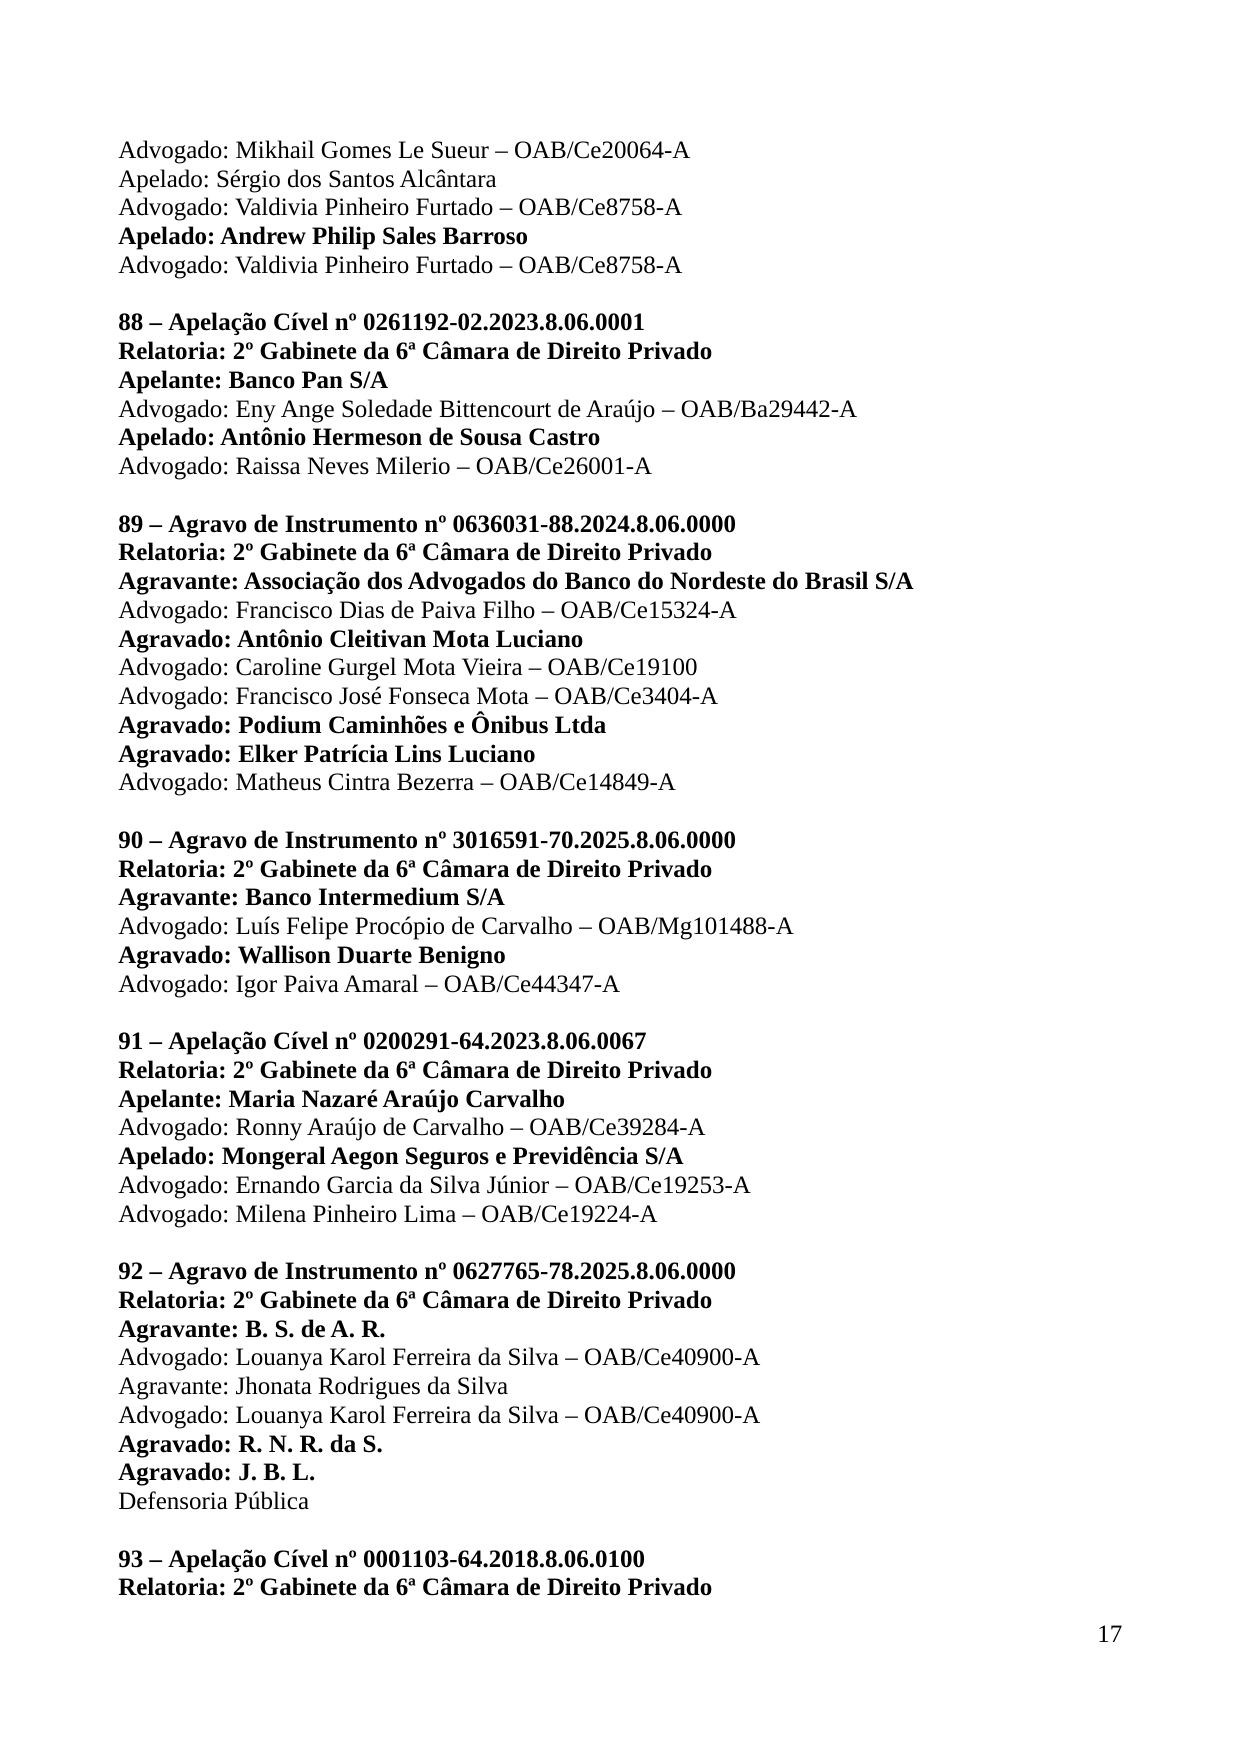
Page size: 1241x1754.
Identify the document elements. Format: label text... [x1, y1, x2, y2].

text 88 – Apelação Cível nº 0261192-02.2023.8.06.0001 Relatoria: 2º Gabinete da 6ª Câmara de Direito Privado Apelante: Banco Pan S/A Advogado: Eny Ange Soledade Bittencourt de Araújo – OAB/Ba29442-A Apelado: Antônio Hermeson de Sousa Castro Advogado: Raissa Neves Milerio – OAB/Ce26001-A [118, 279, 1122, 480]
text 90 – Agravo de Instrumento nº 3016591-70.2025.8.06.0000 Relatoria: 2º Gabinete da 6ª Câmara de Direito Privado Agravante: Banco Intermedium S/A Advogado: Luís Felipe Procópio de Carvalho – OAB/Mg101488-A Agravado: Wallison Duarte Benigno Advogado: Igor Paiva Amaral – OAB/Ce44347-A [118, 796, 1122, 997]
text Defensoria Pública [118, 1486, 1122, 1515]
text 93 – Apelação Cível nº 0001103-64.2018.8.06.0100 Relatoria: 2º Gabinete da 6ª Câmara de Direito Privado [118, 1515, 1122, 1601]
text 89 – Agravo de Instrumento nº 0636031-88.2024.8.06.0000 Relatoria: 2º Gabinete da 6ª Câmara de Direito Privado Agravante: Associação dos Advogados do Banco do Nordeste do Brasil S/A Advogado: Francisco Dias de Paiva Filho – OAB/Ce15324-A Agravado: Antônio Cleitivan Mota Luciano Advogado: Caroline Gurgel Mota Vieira – OAB/Ce19100 Advogado: Francisco José Fonseca Mota – OAB/Ce3404-A Agravado: Podium Caminhões e Ônibus Ltda Agravado: Elker Patrícia Lins Luciano Advogado: Matheus Cintra Bezerra – OAB/Ce14849-A [118, 480, 1122, 796]
text 92 – Agravo de Instrumento nº 0627765-78.2025.8.06.0000 Relatoria: 2º Gabinete da 6ª Câmara de Direito Privado Agravante: B. S. de A. R. Advogado: Louanya Karol Ferreira da Silva – OAB/Ce40900-A Agravante: Jhonata Rodrigues da Silva Advogado: Louanya Karol Ferreira da Silva – OAB/Ce40900-A Agravado: R. N. R. da S. Agravado: J. B. L. [118, 1227, 1122, 1486]
text 91 – Apelação Cível nº 0200291-64.2023.8.06.0067 Relatoria: 2º Gabinete da 6ª Câmara de Direito Privado Apelante: Maria Nazaré Araújo Carvalho Advogado: Ronny Araújo de Carvalho – OAB/Ce39284-A Apelado: Mongeral Aegon Seguros e Previdência S/A Advogado: Ernando Garcia da Silva Júnior – OAB/Ce19253-A Advogado: Milena Pinheiro Lima – OAB/Ce19224-A [118, 997, 1122, 1227]
text Advogado: Mikhail Gomes Le Sueur – OAB/Ce20064-A Apelado: Sérgio dos Santos Alcântara Advogado: Valdivia Pinheiro Furtado – OAB/Ce8758-A Apelado: Andrew Philip Sales Barroso Advogado: Valdivia Pinheiro Furtado – OAB/Ce8758-A [118, 135, 1122, 279]
